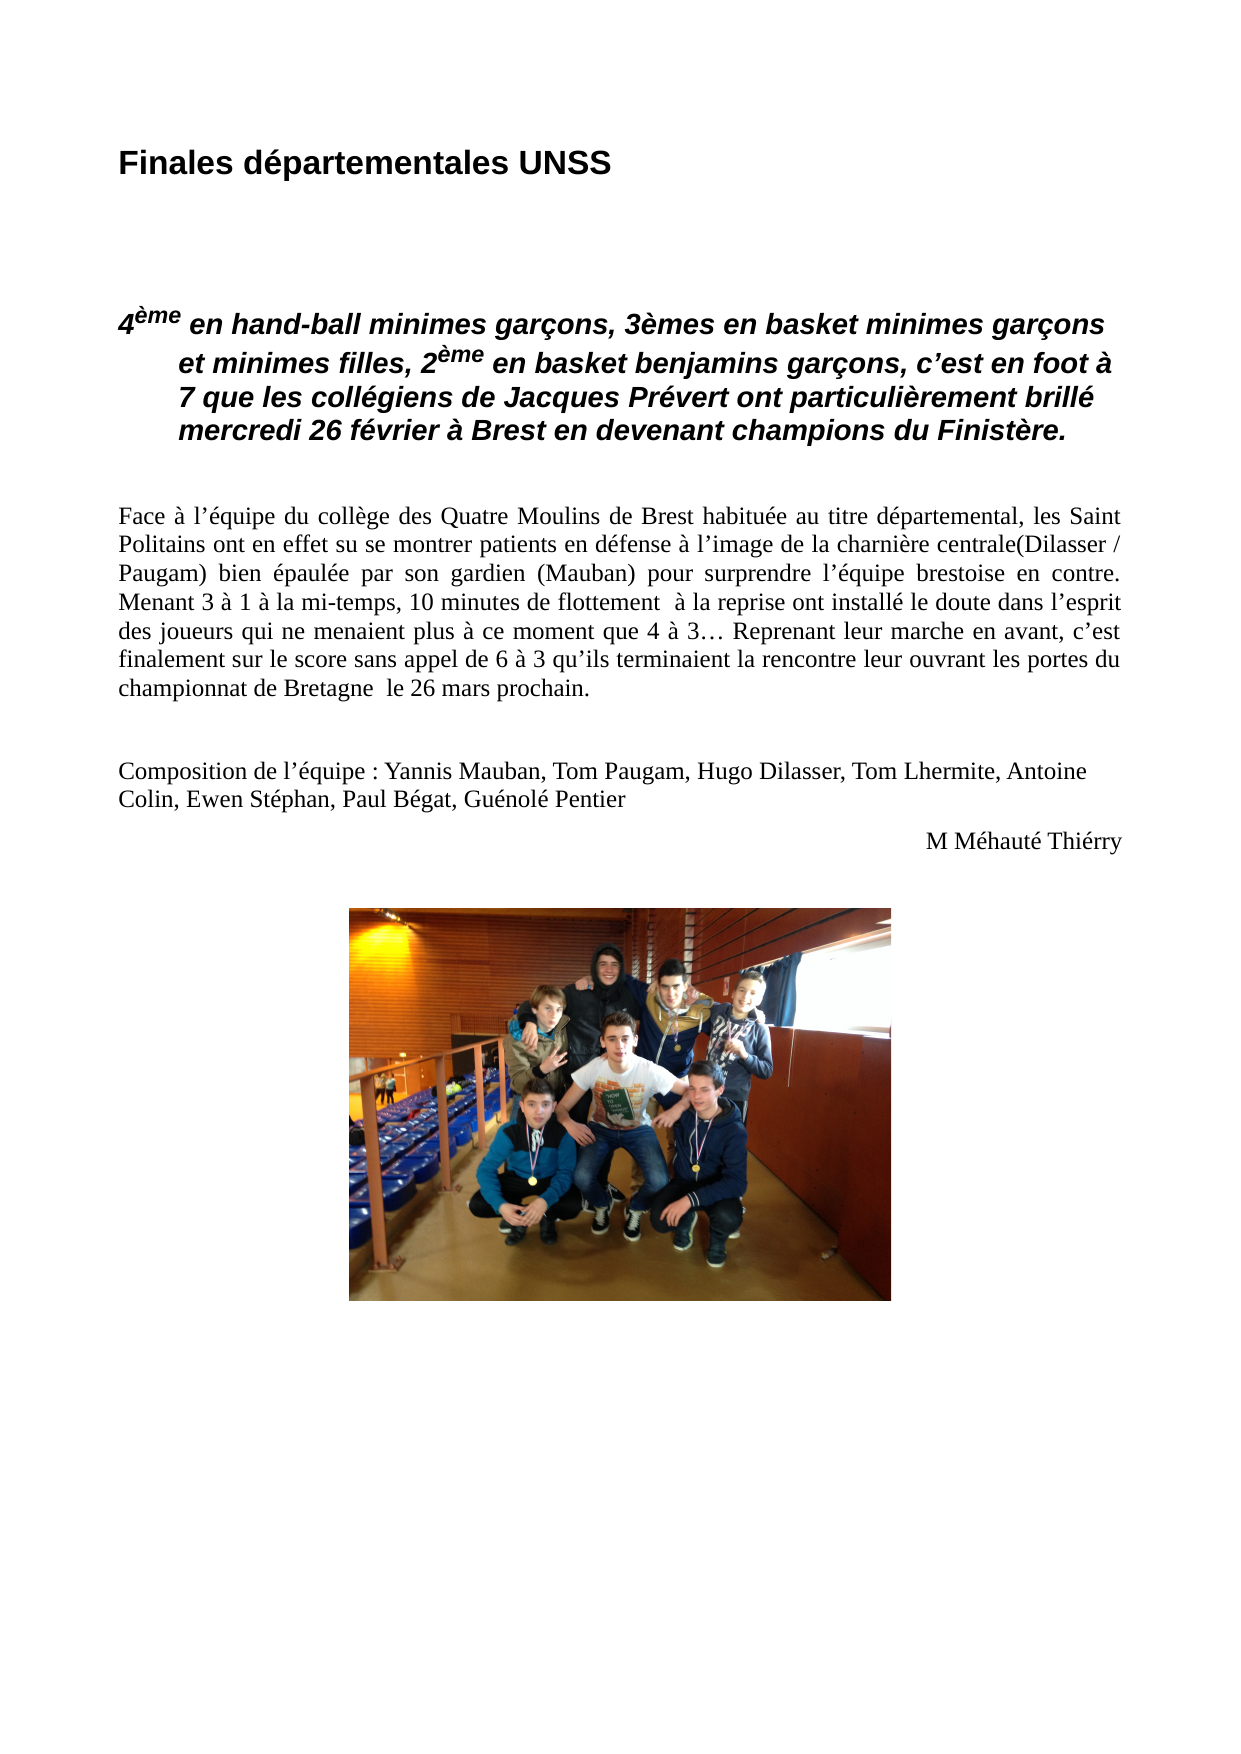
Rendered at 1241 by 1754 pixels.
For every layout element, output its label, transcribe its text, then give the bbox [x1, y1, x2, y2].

subtitle Finales départementales UNSS [118, 143, 1122, 182]
picture [349, 908, 892, 1301]
text M Méhauté Thiérry [118, 826, 1122, 854]
text Face à l’équipe du collège des Quatre Moulins de Brest habituée au titre départemental, les Saint Politains ont en effet su se montrer patients en défense à l’image de la charnière centrale(Dilasser / Paugam) bien épaulée par son gardien (Mauban) pour surprendre l’équipe brestoise en contre. Menant 3 à 1 à la mi-temps, 10 minutes de flottement à la reprise ont installé le doute dans l’esprit des joueurs qui ne menaient plus à ce moment que 4 à 3… Reprenant leur marche en avant, c’est finalement sur le score sans appel de 6 à 3 qu’ils terminaient la rencontre leur ouvrant les portes du championnat de Bretagne le 26 mars prochain. [118, 501, 1122, 702]
text Composition de l’équipe : Yannis Mauban, Tom Paugam, Hugo Dilasser, Tom Lhermite, Antoine Colin, Ewen Stéphan, Paul Bégat, Guénolé Pentier [118, 756, 1122, 813]
subtitle 4ème en hand-ball minimes garçons, 3èmes en basket minimes garçons et minimes filles, 2ème en basket benjamins garçons, c’est en foot à 7 que les collégiens de Jacques Prévert ont particulièrement brillé mercredi 26 février à Brest en devenant champions du Finistère. [118, 302, 1122, 447]
